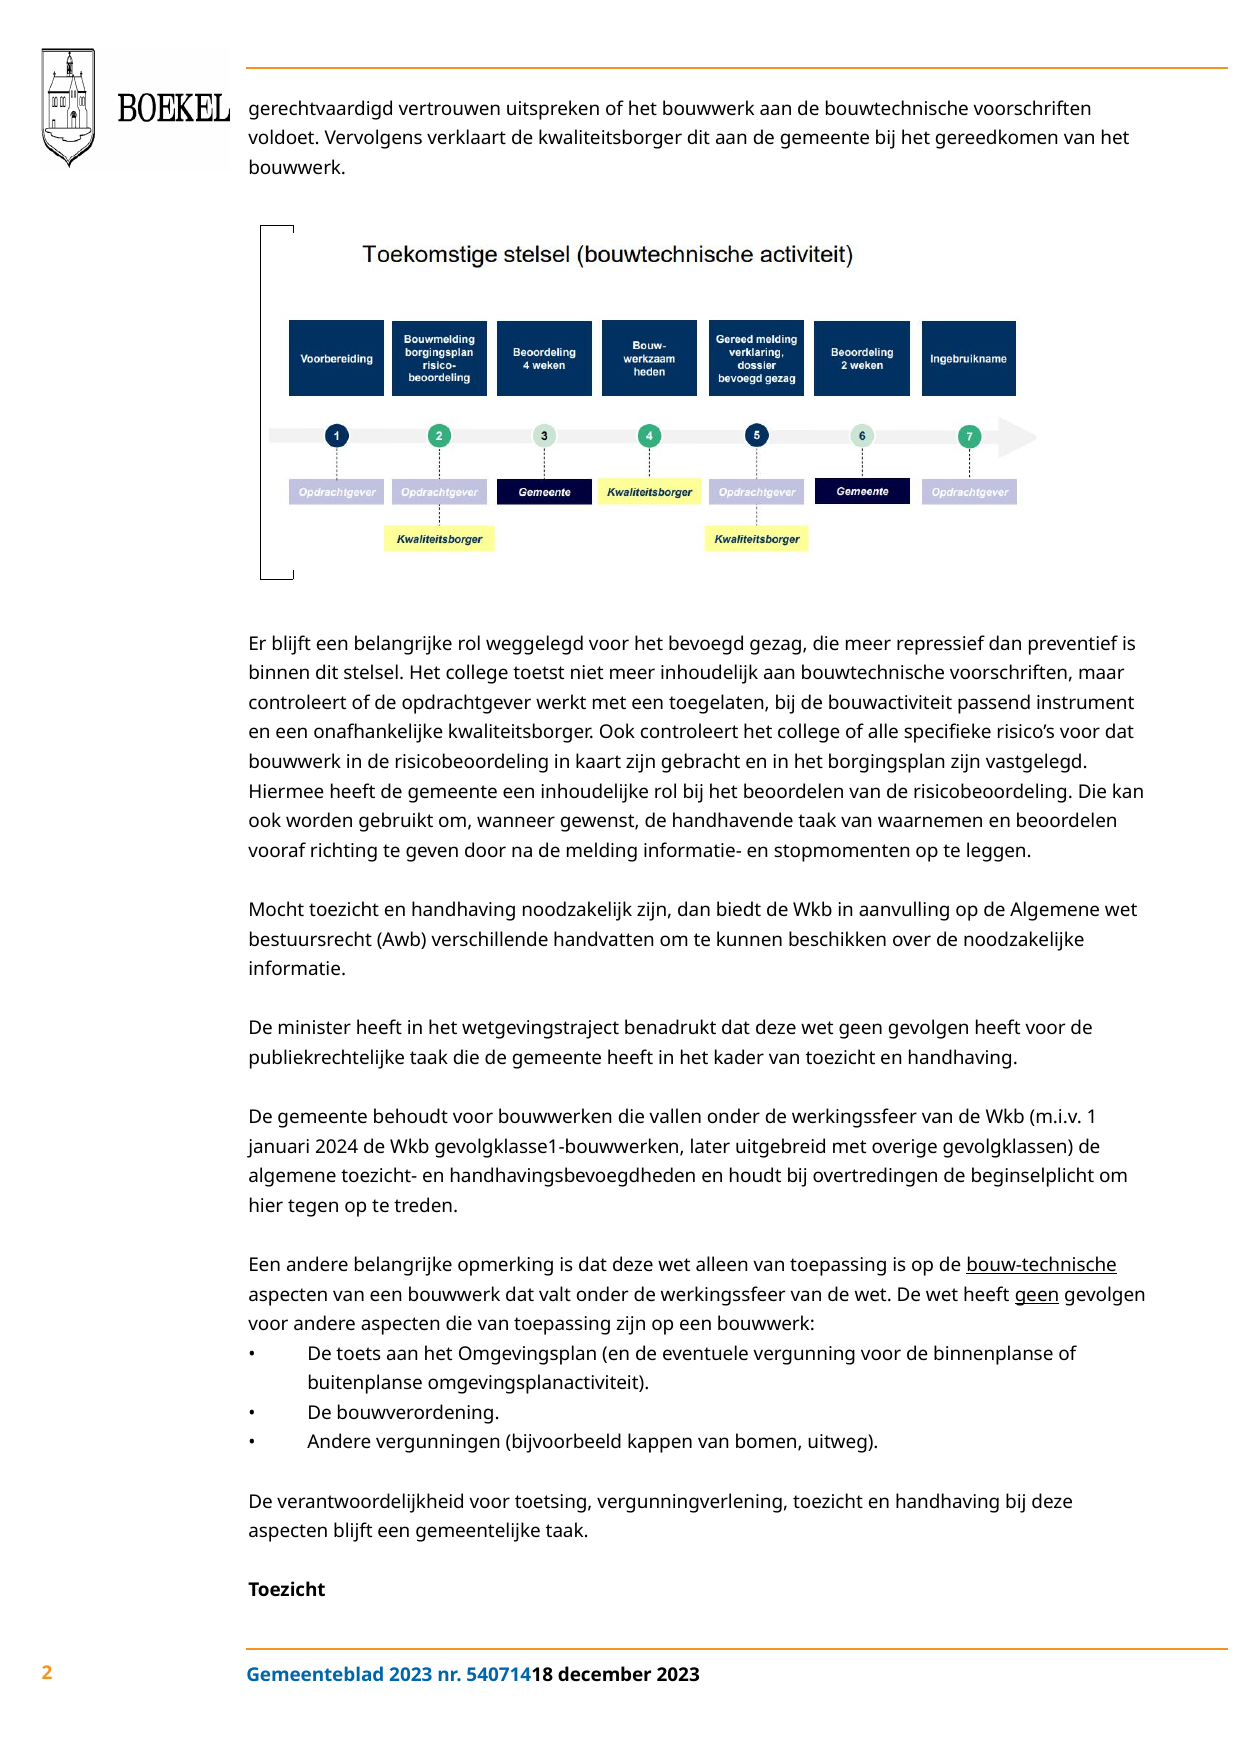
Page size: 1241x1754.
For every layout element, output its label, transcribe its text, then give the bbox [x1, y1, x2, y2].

text Toezicht [248, 1577, 1152, 1602]
text De minister heeft in het wetgevingstraject benadrukt dat deze wet geen gevolgen heeft voor de publiekrechtelijke taak die de gemeente heeft in het kader van toezicht en handhaving. [248, 1014, 1152, 1070]
text gerechtvaardigd vertrouwen uitspreken of het bouwwerk aan de bouwtechnische voorschriften voldoet. Vervolgens verklaart de kwaliteitsborger dit aan de gemeente bij het gereedkomen van het bouwwerk. [248, 95, 1152, 180]
text De verantwoordelijkheid voor toetsing, vergunningverlening, toezicht en handhaving bij deze aspecten blijft een gemeentelijke taak. [248, 1488, 1152, 1543]
text Mocht toezicht en handhaving noodzakelijk zijn, dan biedt de Wkb in aanvulling op de Algemene wet bestuursrecht (Awb) verschillende handvatten om te kunnen beschikken over de noodzakelijke informatie. [248, 896, 1152, 981]
list De toets aan het Omgevingsplan (en de eventuele vergunning voor de binnenplanse of buitenplanse omgevingsplanactiviteit). [248, 1340, 1152, 1395]
list De bouwverordening. [248, 1399, 1152, 1425]
text Een andere belangrijke opmerking is dat deze wet alleen van toepassing is op de bouw-technische aspecten van een bouwwerk dat valt onder de werkingssfeer van de wet. De wet heeft geen gevolgen voor andere aspecten die van toepassing zijn op een bouwwerk: [248, 1251, 1152, 1336]
text De gemeente behoudt voor bouwwerken die vallen onder de werkingssfeer van de Wkb (m.i.v. 1 januari 2024 de Wkb gevolgklasse1-bouwwerken, later uitgebreid met overige gevolgklassen) de algemene toezicht- en handhavingsbevoegdheden en houdt bij overtredingen de beginselplicht om hier tegen op te treden. [248, 1103, 1152, 1218]
text Er blijft een belangrijke rol weggelegd voor het bevoegd gezag, die meer repressief dan preventief is binnen dit stelsel. Het college toetst niet meer inhoudelijk aan bouwtechnische voorschriften, maar controleert of de opdrachtgever werkt met een toegelaten, bij de bouwactiviteit passend instrument en een onafhankelijke kwaliteitsborger. Ook controleert het college of alle specifieke risico’s voor dat bouwwerk in de risicobeoordeling in kaart zijn gebracht en in het borgingsplan zijn vastgelegd. Hiermee heeft de gemeente een inhoudelijke rol bij het beoordelen van de risicobeoordeling. Die kan ook worden gebruikt om, wanneer gewenst, de handhavende taak van waarnemen en beoordelen vooraf richting te geven door na de melding informatie- en stopmomenten op te leggen. [248, 630, 1152, 863]
picture [41, 47, 231, 172]
picture [268, 233, 1037, 570]
list Andere vergunningen (bijvoorbeeld kappen van bomen, uitweg). [248, 1429, 1152, 1454]
